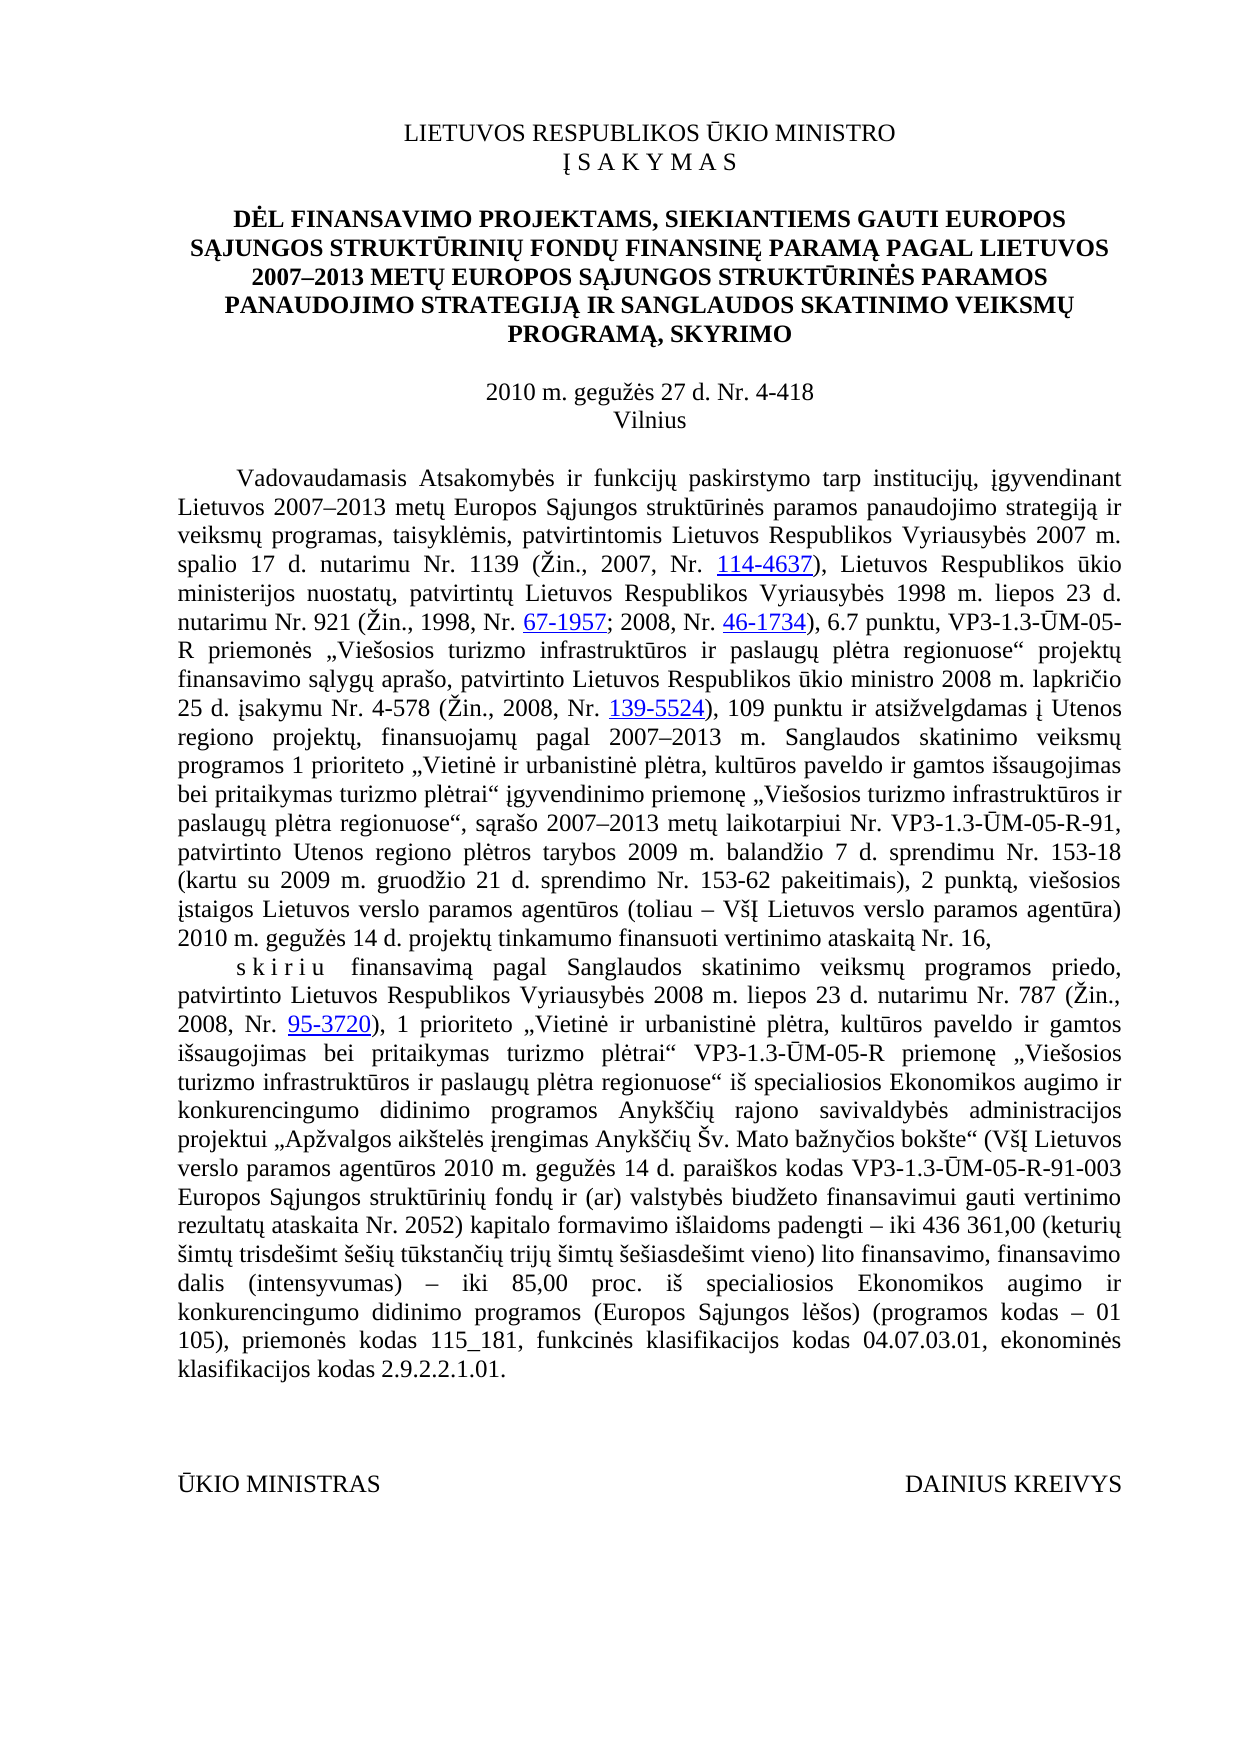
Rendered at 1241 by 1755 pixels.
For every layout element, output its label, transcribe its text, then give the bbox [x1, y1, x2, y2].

text 2010 m. gegužės 27 d. Nr. 4-418 [177, 377, 1122, 406]
text skiriu finansavimą pagal Sanglaudos skatinimo veiksmų programos priedo, patvirtinto Lietuvos Respublikos Vyriausybės 2008 m. liepos 23 d. nutarimu Nr. 787 (Žin., 2008, Nr. 95-3720), 1 prioriteto „Vietinė ir urbanistinė plėtra, kultūros paveldo ir gamtos išsaugojimas bei pritaikymas turizmo plėtrai“ VP3-1.3-ŪM-05-R priemonę „Viešosios turizmo infrastruktūros ir paslaugų plėtra regionuose“ iš specialiosios Ekonomikos augimo ir konkurencingumo didinimo programos Anykščių rajono savivaldybės administracijos projektui „Apžvalgos aikštelės įrengimas Anykščių Šv. Mato bažnyčios bokšte“ (VšĮ Lietuvos verslo paramos agentūros 2010 m. gegužės 14 d. paraiškos kodas VP3-1.3-ŪM-05-R-91-003 Europos Sąjungos struktūrinių fondų ir (ar) valstybės biudžeto finansavimui gauti vertinimo rezultatų ataskaita Nr. 2052) kapitalo formavimo išlaidoms padengti – iki 436 361,00 (keturių šimtų trisdešimt šešių tūkstančių trijų šimtų šešiasdešimt vieno) lito finansavimo, finansavimo dalis (intensyvumas) – iki 85,00 proc. iš specialiosios Ekonomikos augimo ir konkurencingumo didinimo programos (Europos Sąjungos lėšos) (programos kodas – 01 105), priemonės kodas 115_181, funkcinės klasifikacijos kodas 04.07.03.01, ekonominės klasifikacijos kodas 2.9.2.2.1.01. [177, 952, 1122, 1383]
text ĮSAKYMAS [177, 147, 1122, 176]
text DĖL FINANSAVIMO PROJEKTAMS, SIEKIANTIEMS GAUTI EUROPOS SĄJUNGOS STRUKTŪRINIŲ FONDŲ FINANSINĘ PARAMĄ PAGAL LIETUVOS 2007–2013 METŲ EUROPOS SĄJUNGOS STRUKTŪRINĖS PARAMOS PANAUDOJIMO STRATEGIJĄ IR SANGLAUDOS SKATINIMO VEIKSMŲ PROGRAMĄ, SKYRIMO [177, 204, 1122, 348]
text Vadovaudamasis Atsakomybės ir funkcijų paskirstymo tarp institucijų, įgyvendinant Lietuvos 2007–2013 metų Europos Sąjungos struktūrinės paramos panaudojimo strategiją ir veiksmų programas, taisyklėmis, patvirtintomis Lietuvos Respublikos Vyriausybės 2007 m. spalio 17 d. nutarimu Nr. 1139 (Žin., 2007, Nr. 114-4637), Lietuvos Respublikos ūkio ministerijos nuostatų, patvirtintų Lietuvos Respublikos Vyriausybės 1998 m. liepos 23 d. nutarimu Nr. 921 (Žin., 1998, Nr. 67-1957; 2008, Nr. 46-1734), 6.7 punktu, VP3-1.3-ŪM-05-R priemonės „Viešosios turizmo infrastruktūros ir paslaugų plėtra regionuose“ projektų finansavimo sąlygų aprašo, patvirtinto Lietuvos Respublikos ūkio ministro 2008 m. lapkričio 25 d. įsakymu Nr. 4-578 (Žin., 2008, Nr. 139-5524), 109 punktu ir atsižvelgdamas į Utenos regiono projektų, finansuojamų pagal 2007–2013 m. Sanglaudos skatinimo veiksmų programos 1 prioriteto „Vietinė ir urbanistinė plėtra, kultūros paveldo ir gamtos išsaugojimas bei pritaikymas turizmo plėtrai“ įgyvendinimo priemonę „Viešosios turizmo infrastruktūros ir paslaugų plėtra regionuose“, sąrašo 2007–2013 metų laikotarpiui Nr. VP3-1.3-ŪM-05-R-91, patvirtinto Utenos regiono plėtros tarybos 2009 m. balandžio 7 d. sprendimu Nr. 153-18 (kartu su 2009 m. gruodžio 21 d. sprendimo Nr. 153-62 pakeitimais), 2 punktą, viešosios įstaigos Lietuvos verslo paramos agentūros (toliau – VšĮ Lietuvos verslo paramos agentūra) 2010 m. gegužės 14 d. projektų tinkamumo finansuoti vertinimo ataskaitą Nr. 16, [177, 463, 1122, 952]
text LIETUVOS RESPUBLIKOS ŪKIO MINISTRO [177, 118, 1122, 147]
text Ūkio ministras Dainius Kreivys [177, 1469, 1122, 1498]
text Vilnius [177, 406, 1122, 434]
